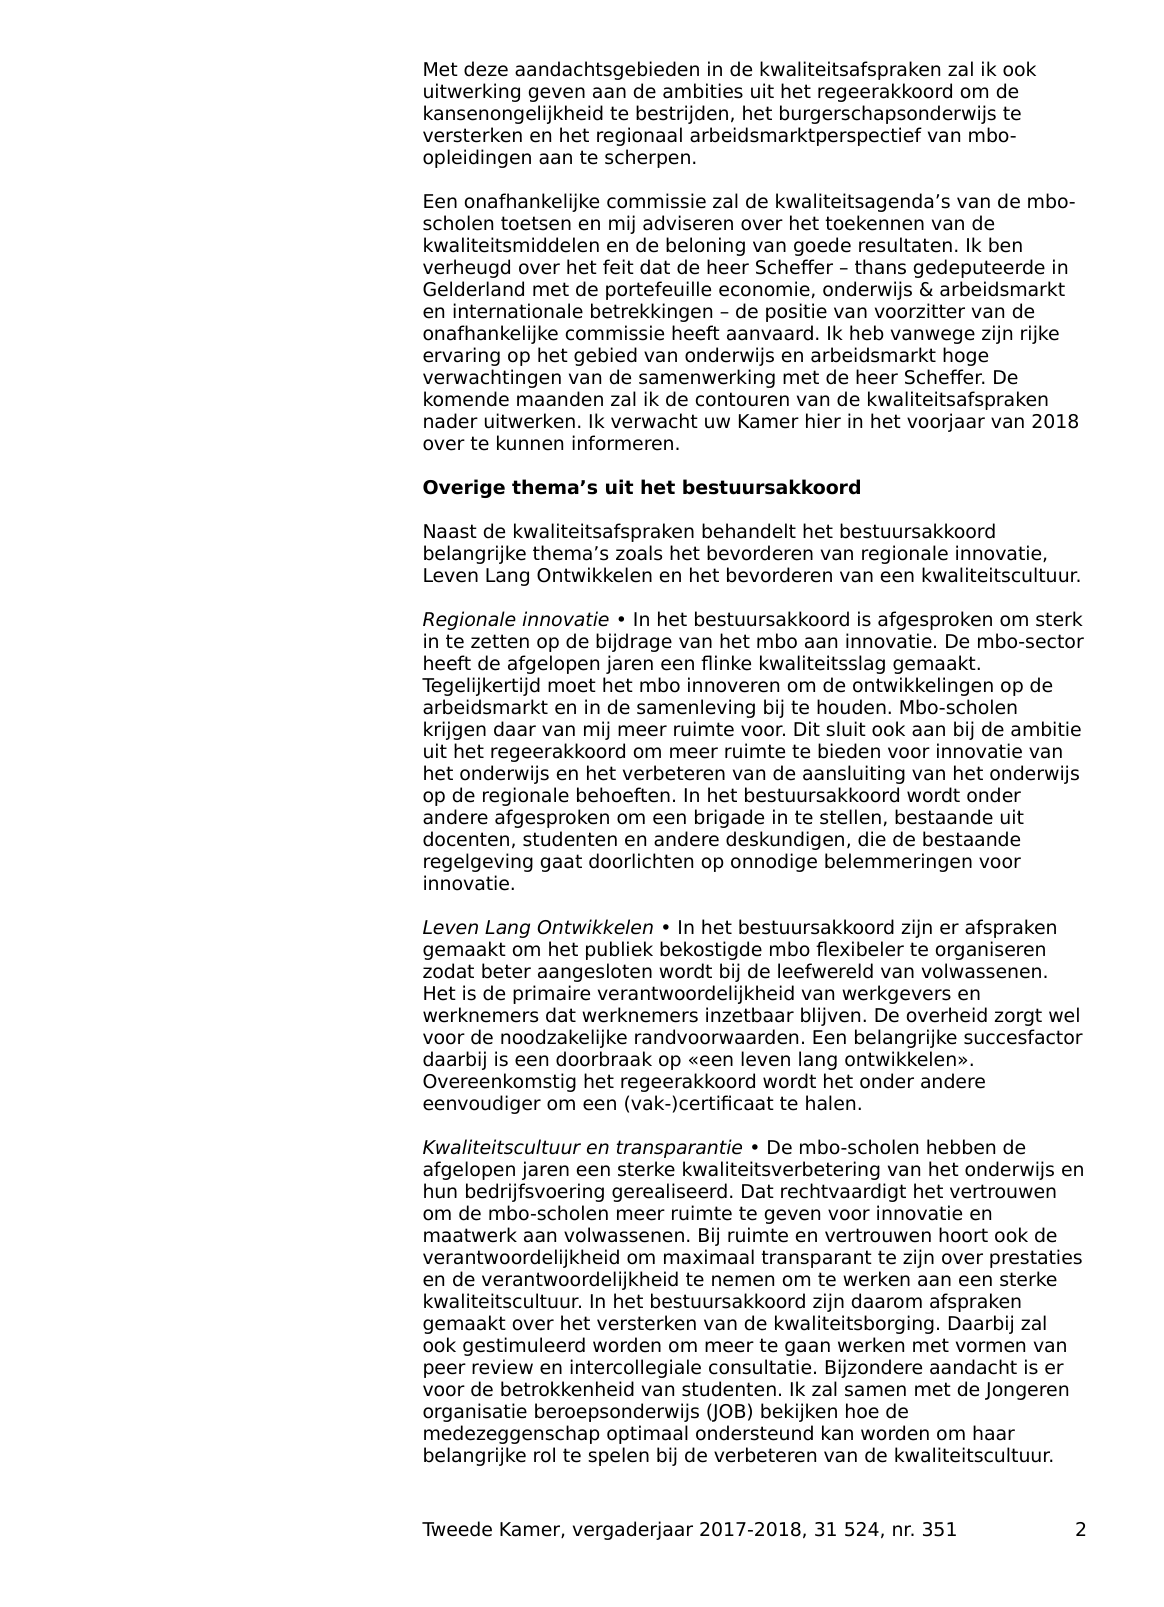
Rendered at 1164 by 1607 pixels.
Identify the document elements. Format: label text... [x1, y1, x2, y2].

text Regionale innovatie • In het bestuursakkoord is afgesproken om sterk in te zetten op de bijdrage van het mbo aan innovatie. De mbo-sector heeft de afgelopen jaren een flinke kwaliteitsslag gemaakt. Tegelijkertijd moet het mbo innoveren om de ontwikkelingen op de arbeidsmarkt en in de samenleving bij te houden. Mbo-scholen krijgen daar van mij meer ruimte voor. Dit sluit ook aan bij de ambitie uit het regeerakkoord om meer ruimte te bieden voor innovatie van het onderwijs en het verbeteren van de aansluiting van het onderwijs op de regionale behoeften. In het bestuursakkoord wordt onder andere afgesproken om een brigade in te stellen, bestaande uit docenten, studenten en andere deskundigen, die de bestaande regelgeving gaat doorlichten op onnodige belemmeringen voor innovatie. [422, 609, 1087, 895]
text Een onafhankelijke commissie zal de kwaliteitsagenda’s van de mbo-scholen toetsen en mij adviseren over het toekennen van de kwaliteitsmiddelen en de beloning van goede resultaten. Ik ben verheugd over het feit dat de heer Scheffer – thans gedeputeerde in Gelderland met de portefeuille economie, onderwijs & arbeidsmarkt en internationale betrekkingen – de positie van voorzitter van de onafhankelijke commissie heeft aanvaard. Ik heb vanwege zijn rijke ervaring op het gebied van onderwijs en arbeidsmarkt hoge verwachtingen van de samenwerking met de heer Scheffer. De komende maanden zal ik de contouren van de kwaliteitsafspraken nader uitwerken. Ik verwacht uw Kamer hier in het voorjaar van 2018 over te kunnen informeren. [422, 191, 1087, 455]
text Leven Lang Ontwikkelen • In het bestuursakkoord zijn er afspraken gemaakt om het publiek bekostigde mbo flexibeler te organiseren zodat beter aangesloten wordt bij de leefwereld van volwassenen. Het is de primaire verantwoordelijkheid van werkgevers en werknemers dat werknemers inzetbaar blijven. De overheid zorgt wel voor de noodzakelijke randvoorwaarden. Een belangrijke succesfactor daarbij is een doorbraak op «een leven lang ontwikkelen». Overeenkomstig het regeerakkoord wordt het onder andere eenvoudiger om een (vak-)certificaat te halen. [422, 917, 1087, 1115]
text Naast de kwaliteitsafspraken behandelt het bestuursakkoord belangrijke thema’s zoals het bevorderen van regionale innovatie, Leven Lang Ontwikkelen en het bevorderen van een kwaliteitscultuur. [422, 521, 1087, 587]
text Kwaliteitscultuur en transparantie • De mbo-scholen hebben de afgelopen jaren een sterke kwaliteitsverbetering van het onderwijs en hun bedrijfsvoering gerealiseerd. Dat rechtvaardigt het vertrouwen om de mbo-scholen meer ruimte te geven voor innovatie en maatwerk aan volwassenen. Bij ruimte en vertrouwen hoort ook de verantwoordelijkheid om maximaal transparant te zijn over prestaties en de verantwoordelijkheid te nemen om te werken aan een sterke kwaliteitscultuur. In het bestuursakkoord zijn daarom afspraken gemaakt over het versterken van de kwaliteitsborging. Daarbij zal ook gestimuleerd worden om meer te gaan werken met vormen van peer review en intercollegiale consultatie. Bijzondere aandacht is er voor de betrokkenheid van studenten. Ik zal samen met de Jongeren organisatie beroepsonderwijs (JOB) bekijken hoe de medezeggenschap optimaal ondersteund kan worden om haar belangrijke rol te spelen bij de verbeteren van de kwaliteitscultuur. [422, 1137, 1087, 1467]
subtitle Overige thema’s uit het bestuursakkoord [422, 477, 1087, 499]
text Met deze aandachtsgebieden in de kwaliteitsafspraken zal ik ook uitwerking geven aan de ambities uit het regeerakkoord om de kansenongelijkheid te bestrijden, het burgerschapsonderwijs te versterken en het regionaal arbeidsmarktperspectief van mbo-opleidingen aan te scherpen. [422, 59, 1087, 169]
